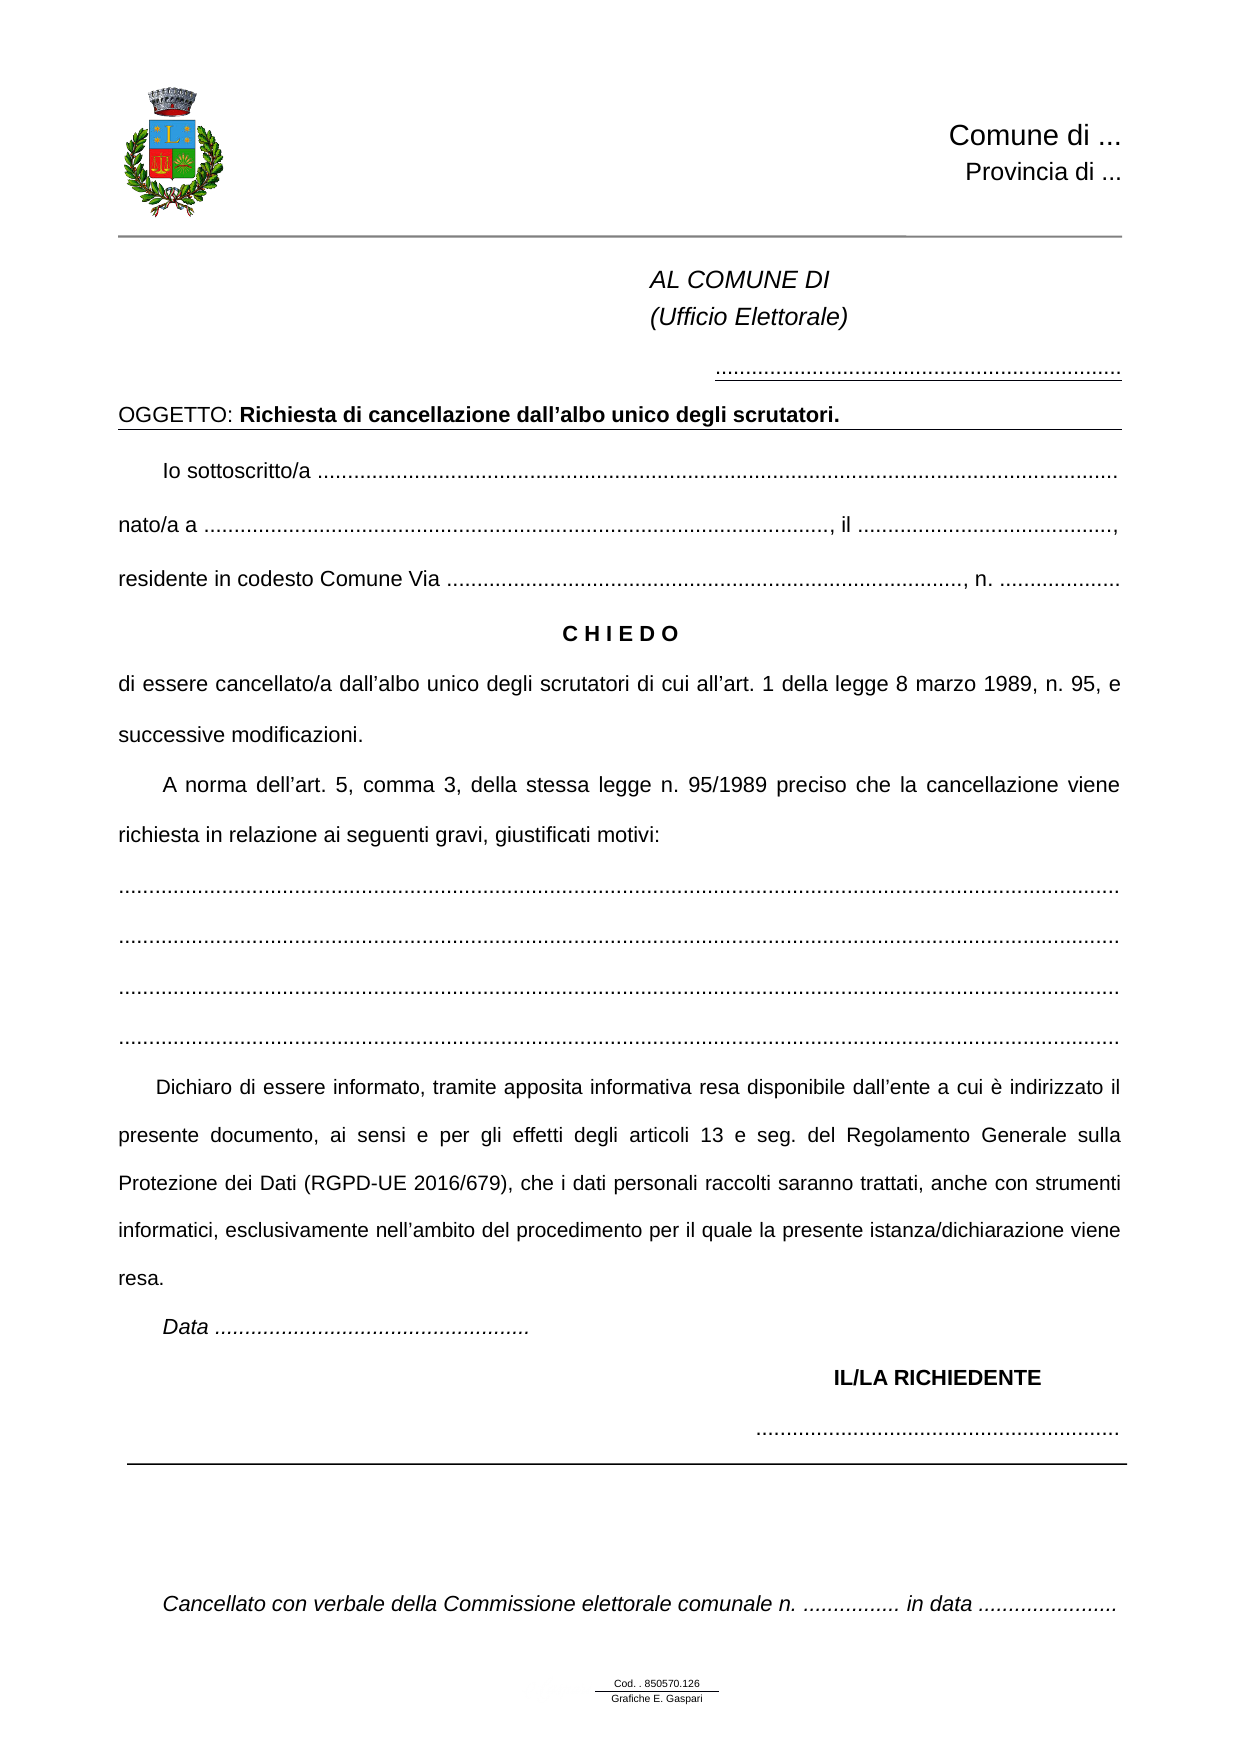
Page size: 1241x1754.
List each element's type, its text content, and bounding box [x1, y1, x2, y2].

picture [122, 87, 224, 219]
text Comune di ... [224, 118, 1122, 152]
text Provincia di ... [224, 157, 1122, 185]
text AL COMUNE DI [118, 265, 1122, 293]
text ..................................................................................................................................................................... [118, 1024, 1122, 1049]
text di essere cancellato/a dall’albo unico degli scrutatori di cui all’art. 1 della legge 8 marzo 1989, n. 95, e successive modificazioni. [118, 671, 1122, 747]
text Data .................................................... [118, 1314, 1122, 1339]
text ..................................................................................................................................................................... [118, 923, 1122, 948]
text Cancellato con verbale della Commissione elettorale comunale n. ................ in data ....................... [118, 1591, 1122, 1617]
text Dichiaro di essere informato, tramite apposita informativa resa disponibile dall’ente a cui è indirizzato il presente documento, ai sensi e per gli effetti degli articoli 13 e seg. del Regolamento Generale sulla Protezione dei Dati (RGPD-UE 2016/679), che i dati personali raccolti saranno trattati, anche con strumenti informatici, esclusivamente nell’ambito del procedimento per il quale la presente istanza/dichiarazione viene resa. [118, 1074, 1122, 1290]
text ..................................................................................................................................................................... [118, 873, 1122, 898]
text ..................................................................................................................................................................... [118, 974, 1122, 999]
text CHIEDO [118, 621, 1122, 646]
text IL/LA RICHIEDENTE [709, 1364, 1122, 1390]
text ................................................................... [715, 351, 1122, 380]
text (Ufficio Elettorale) [118, 302, 1122, 331]
text Io sottoscritto/a .................................................................................................................................... nato/a a ......................................................................................................., il .........................................., residente in codesto Comune Via ....................................................................................., n. .................... [118, 455, 1122, 592]
text ............................................................ [709, 1415, 1122, 1440]
text OGGETTO: Richiesta di cancellazione dall’albo unico degli scrutatori. [118, 402, 1122, 429]
text A norma dell’art. 5, comma 3, della stessa legge n. 95/1989 preciso che la cancellazione viene richiesta in relazione ai seguenti gravi, giustificati motivi: [118, 772, 1122, 848]
